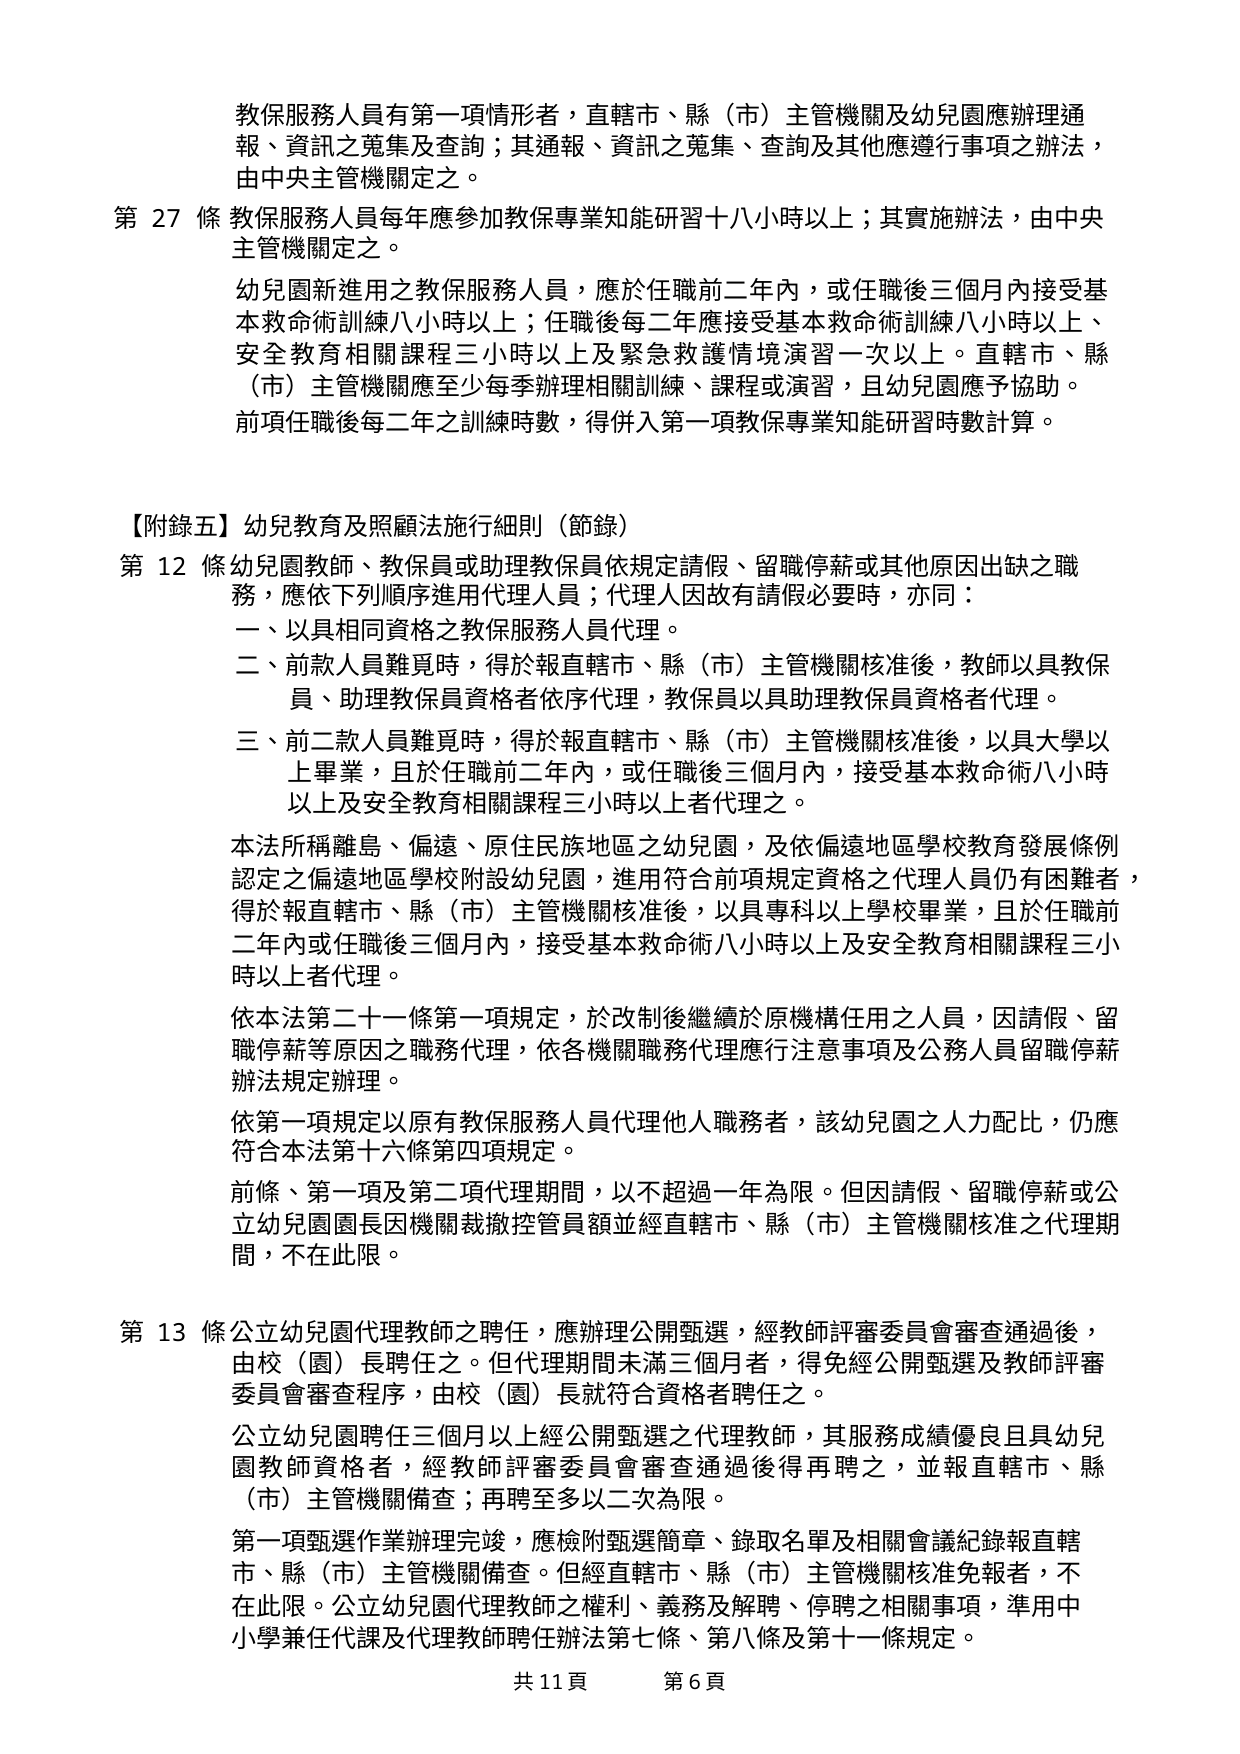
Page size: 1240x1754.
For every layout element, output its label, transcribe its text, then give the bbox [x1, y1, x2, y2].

text 【附錄五】幼兒教育及照顧法施行細則（節錄） [119, 511, 1122, 541]
text 第 27 條 教保服務人員每年應參加教保專業知能研習十八小時以上；其實施辦法，由中央主管機關定之。 [113, 204, 1106, 263]
text 三、前二款人員難覓時，得於報直轄市、縣（市）主管機關核准後，以具大學以上畢業，且於任職前二年內，或任職後三個月內，接受基本救命術八小時以上及安全教育相關課程三小時以上者代理之。 [235, 725, 1112, 819]
text 前條、第一項及第二項代理期間，以不超過一年為限。但因請假、留職停薪或公立幼兒園園長因機關裁撤控管員額並經直轄市、縣（市）主管機關核准之代理期間，不在此限。 [230, 1177, 1122, 1271]
text 本法所稱離島、偏遠、原住民族地區之幼兒園，及依偏遠地區學校教育發展條例認定之偏遠地區學校附設幼兒園，進用符合前項規定資格之代理人員仍有困難者，得於報直轄市、縣（市）主管機關核准後，以具專科以上學校畢業，且於任職前二年內或任職後三個月內，接受基本救命術八小時以上及安全教育相關課程三小時以上者代理。 [230, 829, 1122, 992]
text 公立幼兒園聘任三個月以上經公開甄選之代理教師，其服務成績優良且具幼兒園教師資格者，經教師評審委員會審查通過後得再聘之，並報直轄市、縣（市）主管機關備查；再聘至多以二次為限。 [231, 1420, 1106, 1514]
text 幼兒園新進用之教保服務人員，應於任職前二年內，或任職後三個月內接受基本救命術訓練八小時以上；任職後每二年應接受基本救命術訓練八小時以上、安全教育相關課程三小時以上及緊急救護情境演習一次以上。直轄市、縣（市）主管機關應至少每季辦理相關訓練、課程或演習，且幼兒園應予協助。 [235, 273, 1110, 402]
text 教保服務人員有第一項情形者，直轄市、縣（市）主管機關及幼兒園應辦理通報、資訊之蒐集及查詢；其通報、資訊之蒐集、查詢及其他應遵行事項之辦法，由中央主管機關定之。 [235, 99, 1110, 193]
text 前項任職後每二年之訓練時數，得併入第一項教保專業知能研習時數計算。 [235, 407, 1122, 437]
text 第 12 條 幼兒園教師、教保員或助理教保員依規定請假、留職停薪或其他原因出缺之職務，應依下列順序進用代理人員；代理人因故有請假必要時，亦同： [119, 551, 1081, 610]
text 一、以具相同資格之教保服務人員代理。 [235, 615, 1122, 645]
text 二、前款人員難覓時，得於報直轄市、縣（市）主管機關核准後，教師以具教保 [235, 650, 1122, 680]
text 第一項甄選作業辦理完竣，應檢附甄選簡章、錄取名單及相關會議紀錄報直轄市、縣（市）主管機關備查。但經直轄市、縣（市）主管機關核准免報者，不在此限。公立幼兒園代理教師之權利、義務及解聘、停聘之相關事項，準用中小學兼任代課及代理教師聘任辦法第七條、第八條及第十一條規定。 [231, 1525, 1106, 1653]
text 依第一項規定以原有教保服務人員代理他人職務者，該幼兒園之人力配比，仍應符合本法第十六條第四項規定。 [230, 1107, 1122, 1166]
text 員、助理教保員資格者依序代理，教保員以具助理教保員資格者代理。 [289, 685, 1122, 715]
text 第 13 條 公立幼兒園代理教師之聘任，應辦理公開甄選，經教師評審委員會審查通過後，由校（園）長聘任之。但代理期間未滿三個月者，得免經公開甄選及教師評審委員會審查程序，由校（園）長就符合資格者聘任之。 [119, 1316, 1106, 1410]
text 依本法第二十一條第一項規定，於改制後繼續於原機構任用之人員，因請假、留職停薪等原因之職務代理，依各機關職務代理應行注意事項及公務人員留職停薪辦法規定辦理。 [230, 1003, 1122, 1097]
text 共11頁 第6頁 [119, 1670, 1120, 1695]
